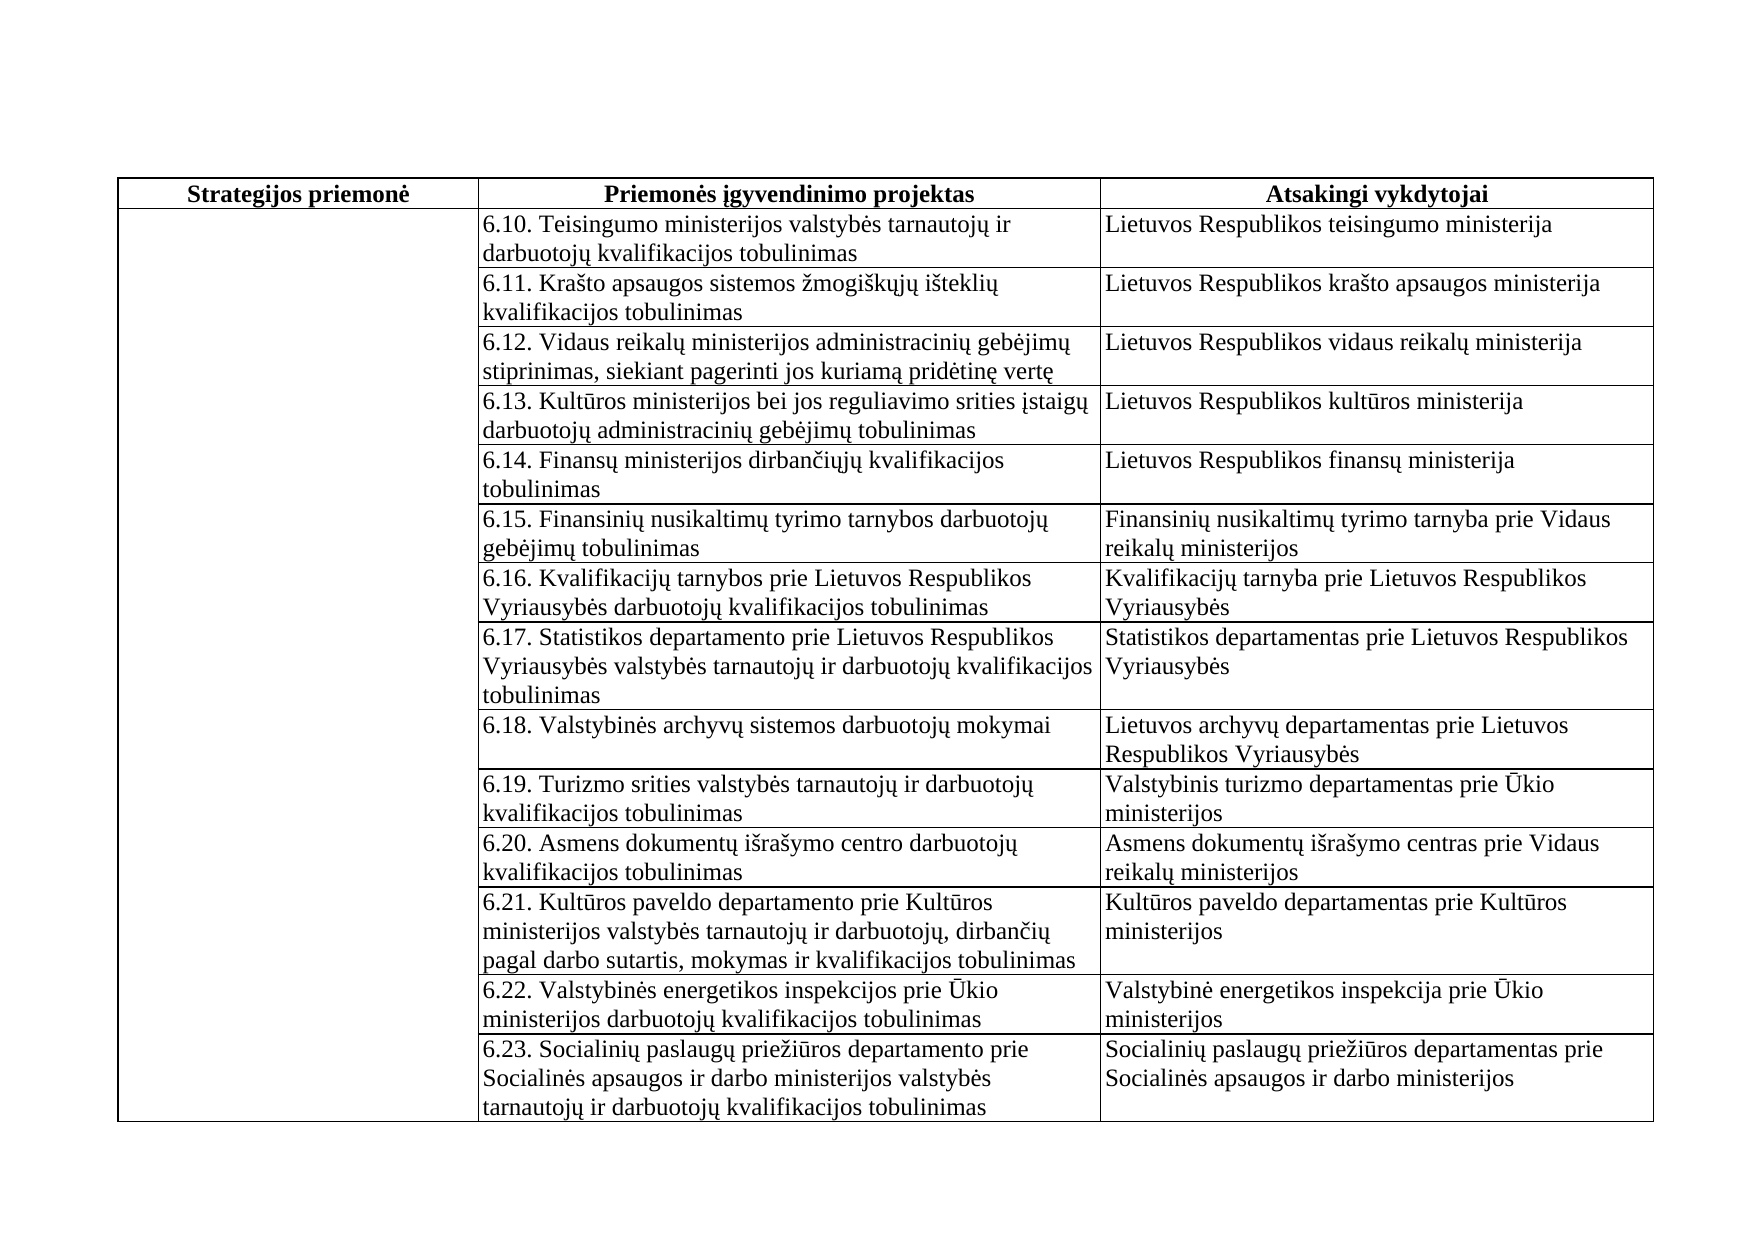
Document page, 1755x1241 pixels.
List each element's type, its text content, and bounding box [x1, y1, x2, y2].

table_cell Socialinių paslaugų priežiūros departamentas prie Socialinės apsaugos ir darbo ministerijos [1101, 1035, 1653, 1121]
table_cell Valstybinė energetikos inspekcija prie Ūkio ministerijos [1101, 975, 1653, 1033]
table_cell Asmens dokumentų išrašymo centras prie Vidaus reikalų ministerijos [1101, 828, 1653, 886]
table_cell Statistikos departamentas prie Lietuvos Respublikos Vyriausybės [1101, 623, 1653, 709]
table_cell 6.23. Socialinių paslaugų priežiūros departamento prie Socialinės apsaugos ir darbo ministerijos valstybės tarnautojų ir darbuotojų kvalifikacijos tobulinimas [479, 1035, 1100, 1121]
table_cell 6.18. Valstybinės archyvų sistemos darbuotojų mokymai [479, 710, 1100, 768]
table_cell 6.12. Vidaus reikalų ministerijos administracinių gebėjimų stiprinimas, siekiant pagerinti jos kuriamą pridėtinę vertę [479, 327, 1100, 385]
table_cell Lietuvos Respublikos kultūros ministerija [1101, 386, 1653, 444]
table_cell 6.21. Kultūros paveldo departamento prie Kultūros ministerijos valstybės tarnautojų ir darbuotojų, dirbančių pagal darbo sutartis, mokymas ir kvalifikacijos tobulinimas [479, 888, 1100, 974]
table_cell [119, 209, 478, 1121]
table_cell 6.20. Asmens dokumentų išrašymo centro darbuotojų kvalifikacijos tobulinimas [479, 828, 1100, 886]
table_cell 6.19. Turizmo srities valstybės tarnautojų ir darbuotojų kvalifikacijos tobulinimas [479, 770, 1100, 827]
table_cell Lietuvos Respublikos krašto apsaugos ministerija [1101, 268, 1653, 326]
table_cell Finansinių nusikaltimų tyrimo tarnyba prie Vidaus reikalų ministerijos [1101, 505, 1653, 562]
table_cell 6.10. Teisingumo ministerijos valstybės tarnautojų ir darbuotojų kvalifikacijos tobulinimas [479, 209, 1100, 267]
table_cell Valstybinis turizmo departamentas prie Ūkio ministerijos [1101, 770, 1653, 827]
table_cell Lietuvos archyvų departamentas prie Lietuvos Respublikos Vyriausybės [1101, 710, 1653, 768]
table_cell 6.11. Krašto apsaugos sistemos žmogiškųjų išteklių kvalifikacijos tobulinimas [479, 268, 1100, 326]
table_cell Kvalifikacijų tarnyba prie Lietuvos Respublikos Vyriausybės [1101, 563, 1653, 621]
table_cell 6.17. Statistikos departamento prie Lietuvos Respublikos Vyriausybės valstybės tarnautojų ir darbuotojų kvalifikacijos tobulinimas [479, 623, 1100, 709]
table_cell Lietuvos Respublikos vidaus reikalų ministerija [1101, 327, 1653, 385]
table_cell 6.14. Finansų ministerijos dirbančiųjų kvalifikacijos tobulinimas [479, 445, 1100, 503]
table_header Atsakingi vykdytojai [1101, 179, 1653, 207]
table_header Priemonės įgyvendinimo projektas [479, 179, 1100, 207]
table_cell Lietuvos Respublikos finansų ministerija [1101, 445, 1653, 503]
table_cell Kultūros paveldo departamentas prie Kultūros ministerijos [1101, 888, 1653, 974]
table_cell Lietuvos Respublikos teisingumo ministerija [1101, 209, 1653, 267]
table_cell 6.15. Finansinių nusikaltimų tyrimo tarnybos darbuotojų gebėjimų tobulinimas [479, 505, 1100, 562]
table_cell 6.16. Kvalifikacijų tarnybos prie Lietuvos Respublikos Vyriausybės darbuotojų kvalifikacijos tobulinimas [479, 563, 1100, 621]
table_cell 6.13. Kultūros ministerijos bei jos reguliavimo srities įstaigų darbuotojų administracinių gebėjimų tobulinimas [479, 386, 1100, 444]
table_header Strategijos priemonė [119, 179, 478, 207]
table_cell 6.22. Valstybinės energetikos inspekcijos prie Ūkio ministerijos darbuotojų kvalifikacijos tobulinimas [479, 975, 1100, 1033]
